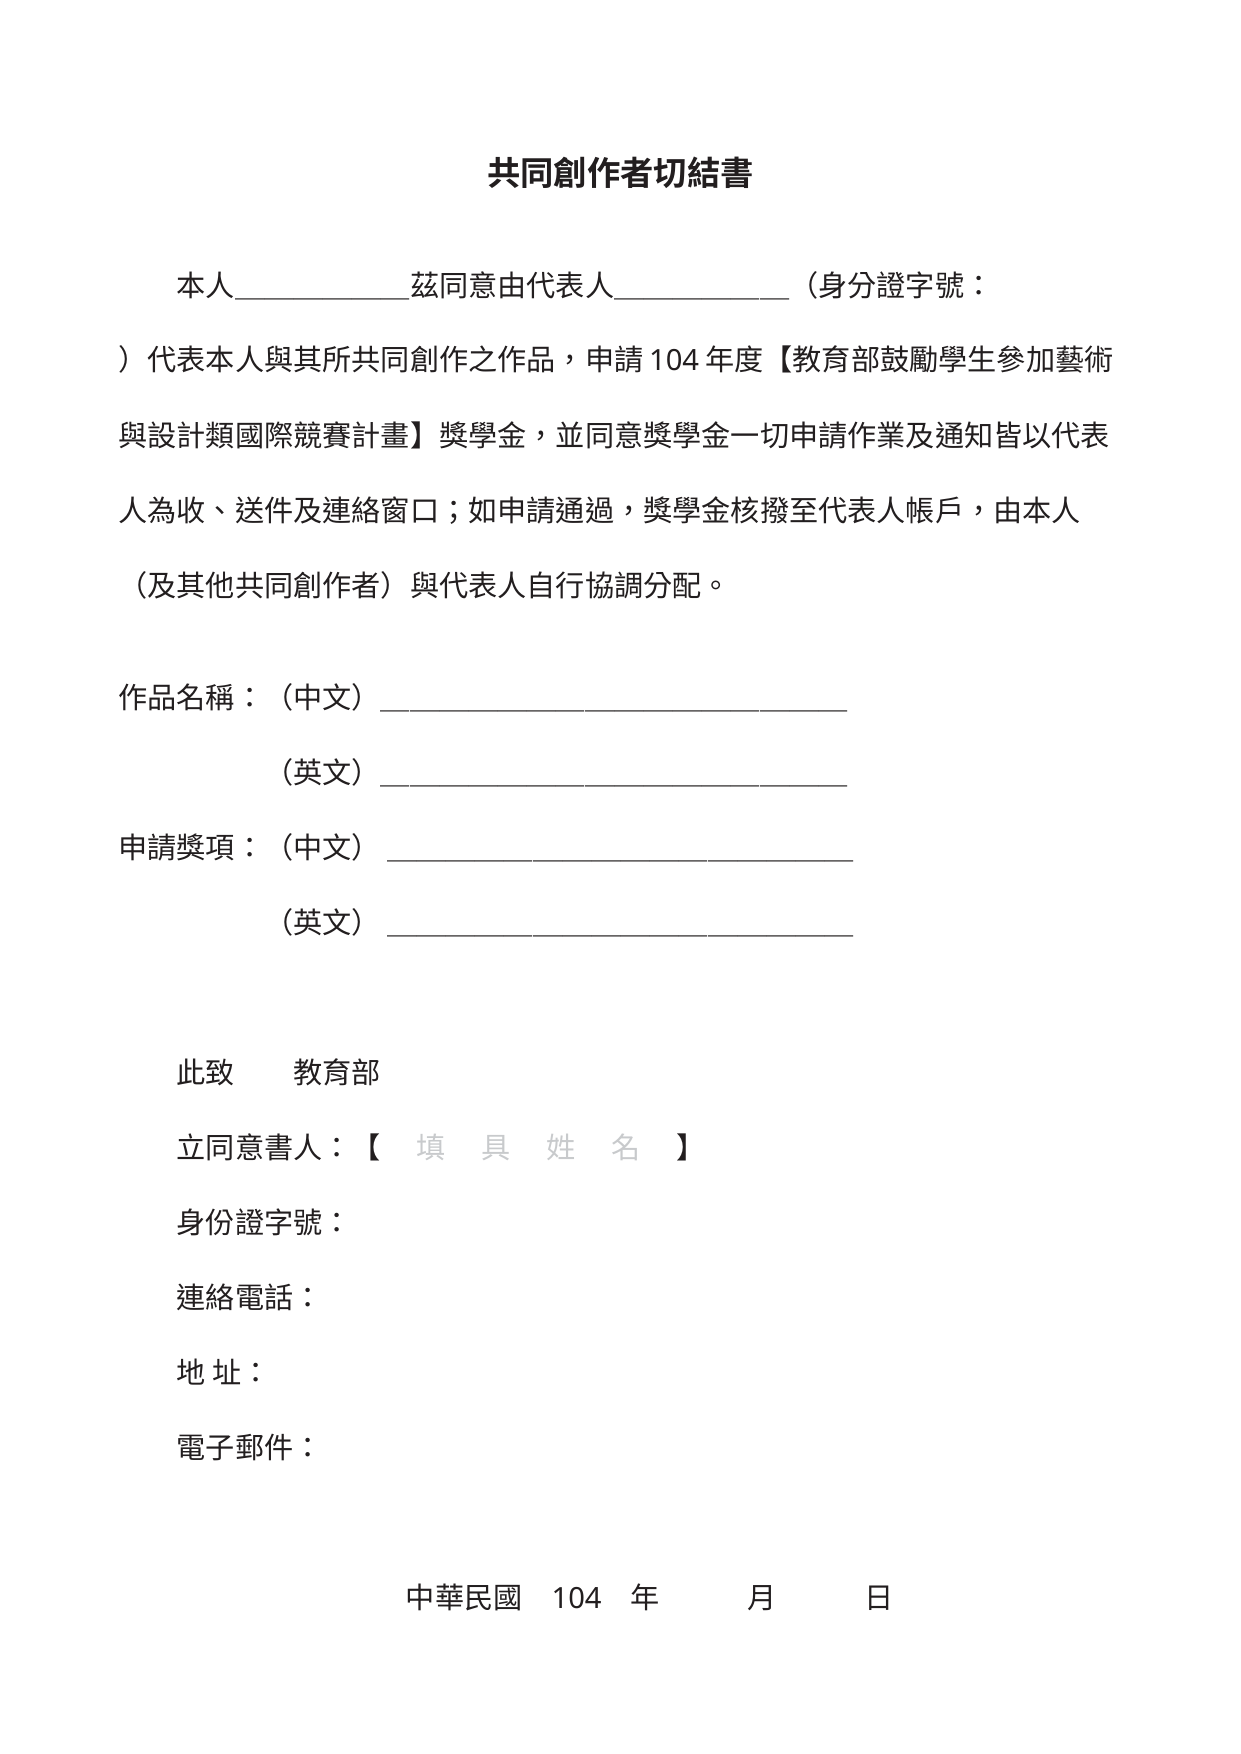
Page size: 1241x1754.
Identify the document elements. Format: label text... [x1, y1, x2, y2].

text 地 址： [118, 1327, 1122, 1402]
text 此致 教育部 [118, 1027, 1122, 1102]
text 身份證字號： [118, 1177, 1122, 1252]
text （英文）＿＿＿＿＿＿＿＿＿＿＿＿＿＿＿＿ [118, 727, 1122, 802]
text （英文） ＿＿＿＿＿＿＿＿＿＿＿＿＿＿＿＿ [118, 877, 1122, 952]
text 共同創作者切結書 [118, 127, 1122, 202]
text 中華民國 104 年 月 日 [118, 1552, 1122, 1627]
text 本人＿＿＿＿＿＿茲同意由代表人＿＿＿＿＿＿（身分證字號： ）代表本人與其所共同創作之作品，申請104年度【教育部鼓勵學生參加藝術與設計類國際競賽計畫】獎學金，並同意獎學金一切申請作業及通知皆以代表人為收、送件及連絡窗口；如申請通過，獎學金核撥至代表人帳戶，由本人（及其他共同創作者）與代表人自行協調分配。 [118, 239, 1122, 614]
text 作品名稱：（中文）＿＿＿＿＿＿＿＿＿＿＿＿＿＿＿＿ [118, 652, 1122, 727]
text 電子郵件： [118, 1402, 1122, 1477]
text 申請獎項：（中文） ＿＿＿＿＿＿＿＿＿＿＿＿＿＿＿＿ [118, 802, 1122, 877]
text 立同意書人：【 填 具 姓 名 】 [118, 1102, 1122, 1177]
text 連絡電話： [118, 1252, 1122, 1327]
